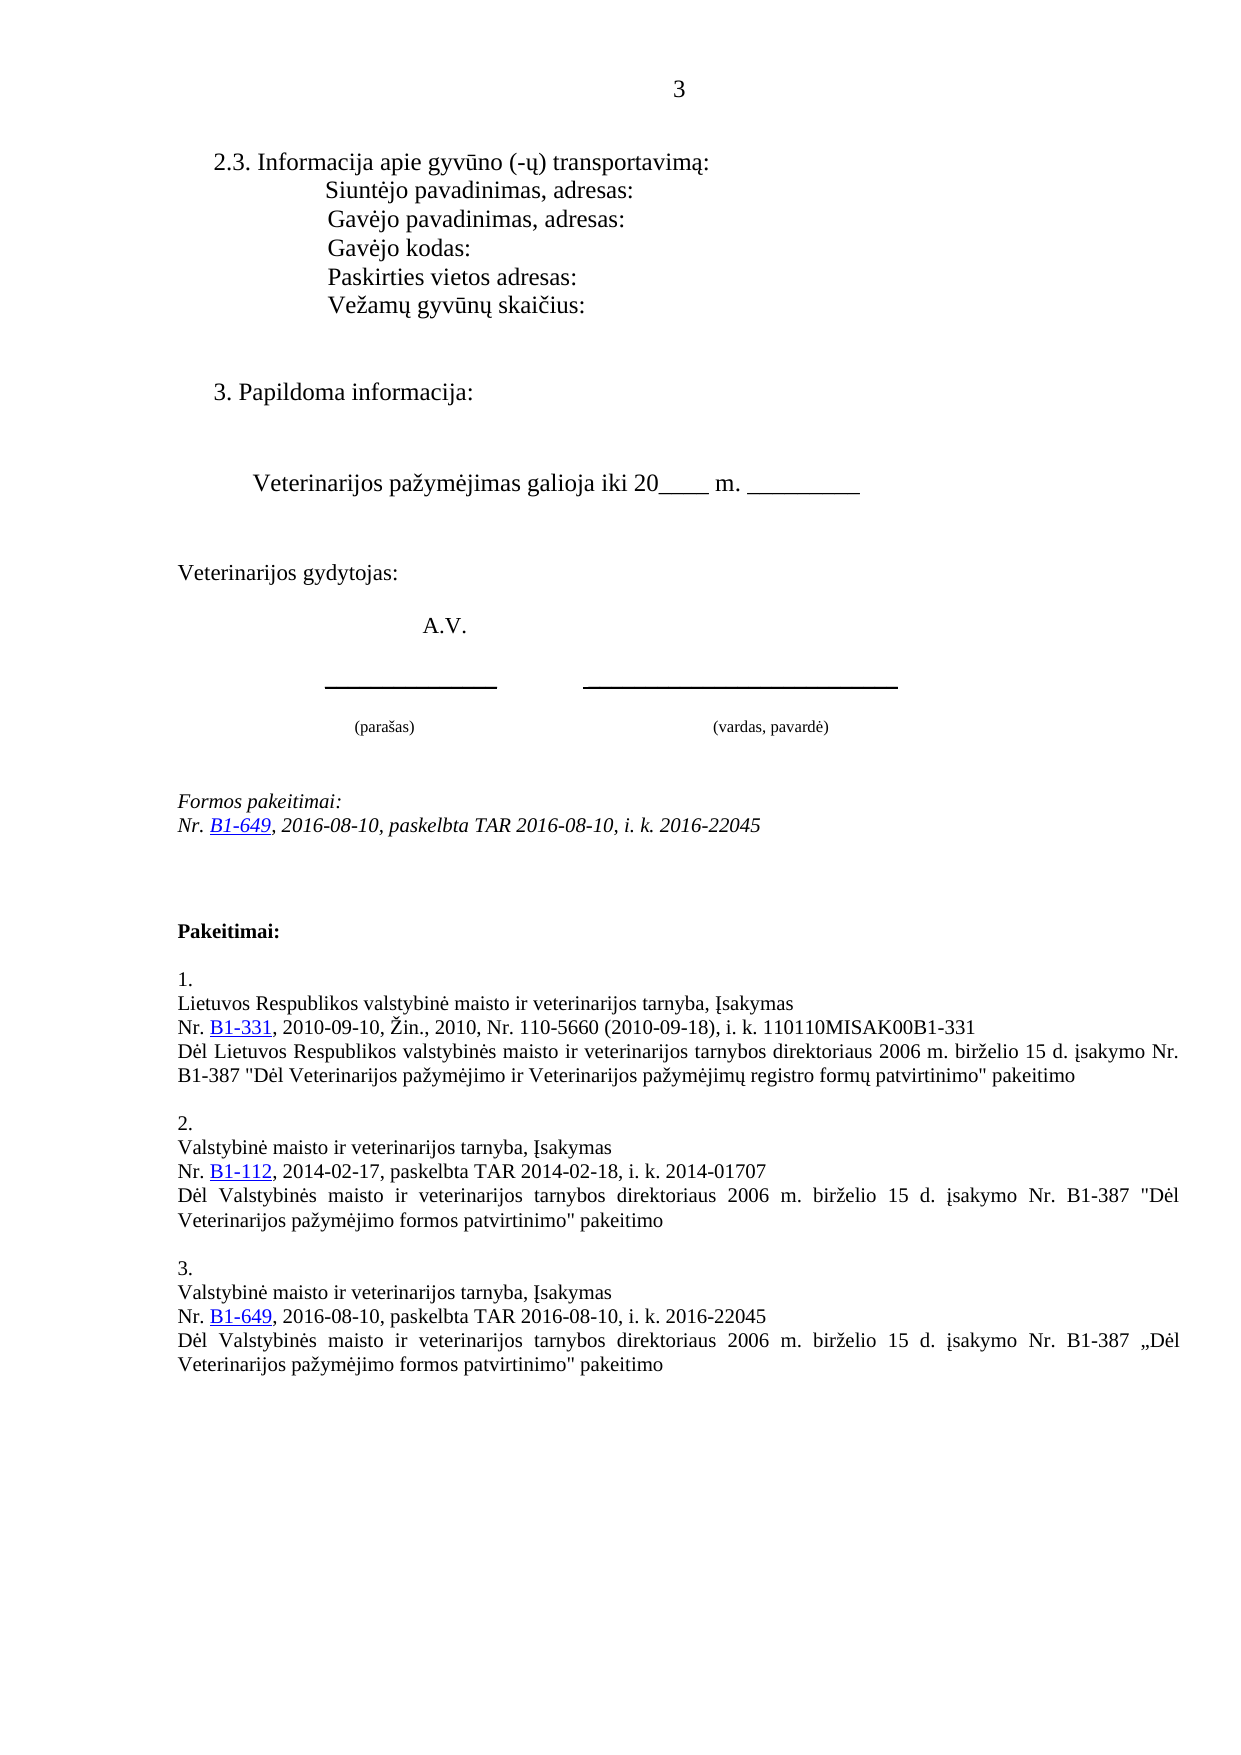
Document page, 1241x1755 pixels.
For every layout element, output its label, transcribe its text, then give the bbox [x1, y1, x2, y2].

text Veterinarijos pažymėjimas galioja iki 20____ m. _________ [177, 468, 1181, 497]
text Gavėjo pavadinimas, adresas: [252, 204, 1181, 233]
text Dėl Valstybinės maisto ir veterinarijos tarnybos direktoriaus 2006 m. birželio 15 d. įsakymo Nr. B1-387 „Dėl Veterinarijos pažymėjimo formos patvirtinimo" pakeitimo [177, 1328, 1181, 1376]
text 1. [177, 967, 1181, 991]
text Valstybinė maisto ir veterinarijos tarnyba, Įsakymas [177, 1135, 1181, 1159]
text Nr. B1-112, 2014-02-17, paskelbta TAR 2014-02-18, i. k. 2014-01707 [177, 1159, 1181, 1183]
text Formos pakeitimai: [177, 789, 1181, 813]
text Pakeitimai: [177, 919, 1181, 943]
text 2.3. Informacija apie gyvūno (-ų) transportavimą: [191, 147, 1175, 176]
text (parašas) (vardas, pavardė) [177, 717, 1181, 736]
text Dėl Lietuvos Respublikos valstybinės maisto ir veterinarijos tarnybos direktoriaus 2006 m. birželio 15 d. įsakymo Nr. B1-387 "Dėl Veterinarijos pažymėjimo ir Veterinarijos pažymėjimų registro formų patvirtinimo" pakeitimo [177, 1039, 1181, 1087]
text Siuntėjo pavadinimas, adresas: [191, 176, 1175, 204]
text _______________ ___________________________ [177, 664, 1181, 691]
text 3. [177, 1256, 1181, 1280]
text Veterinarijos gydytojas: [177, 559, 1183, 585]
text 3. Papildoma informacija: [191, 377, 1175, 406]
text Vežamų gyvūnų skaičius: [252, 291, 1181, 319]
text Nr. B1-331, 2010-09-10, Žin., 2010, Nr. 110-5660 (2010-09-18), i. k. 110110MISAK00B1-331 [177, 1015, 1181, 1039]
text Valstybinė maisto ir veterinarijos tarnyba, Įsakymas [177, 1280, 1181, 1304]
text A.V. [191, 612, 1181, 638]
text Paskirties vietos adresas: [252, 262, 1181, 291]
text Lietuvos Respublikos valstybinė maisto ir veterinarijos tarnyba, Įsakymas [177, 991, 1181, 1015]
text Nr. B1-649, 2016-08-10, paskelbta TAR 2016-08-10, i. k. 2016-22045 [177, 813, 1181, 837]
text Nr. B1-649, 2016-08-10, paskelbta TAR 2016-08-10, i. k. 2016-22045 [177, 1304, 1181, 1328]
text 2. [177, 1111, 1181, 1135]
text Dėl Valstybinės maisto ir veterinarijos tarnybos direktoriaus 2006 m. birželio 15 d. įsakymo Nr. B1-387 "Dėl Veterinarijos pažymėjimo formos patvirtinimo" pakeitimo [177, 1183, 1181, 1232]
text Gavėjo kodas: [252, 233, 1181, 262]
